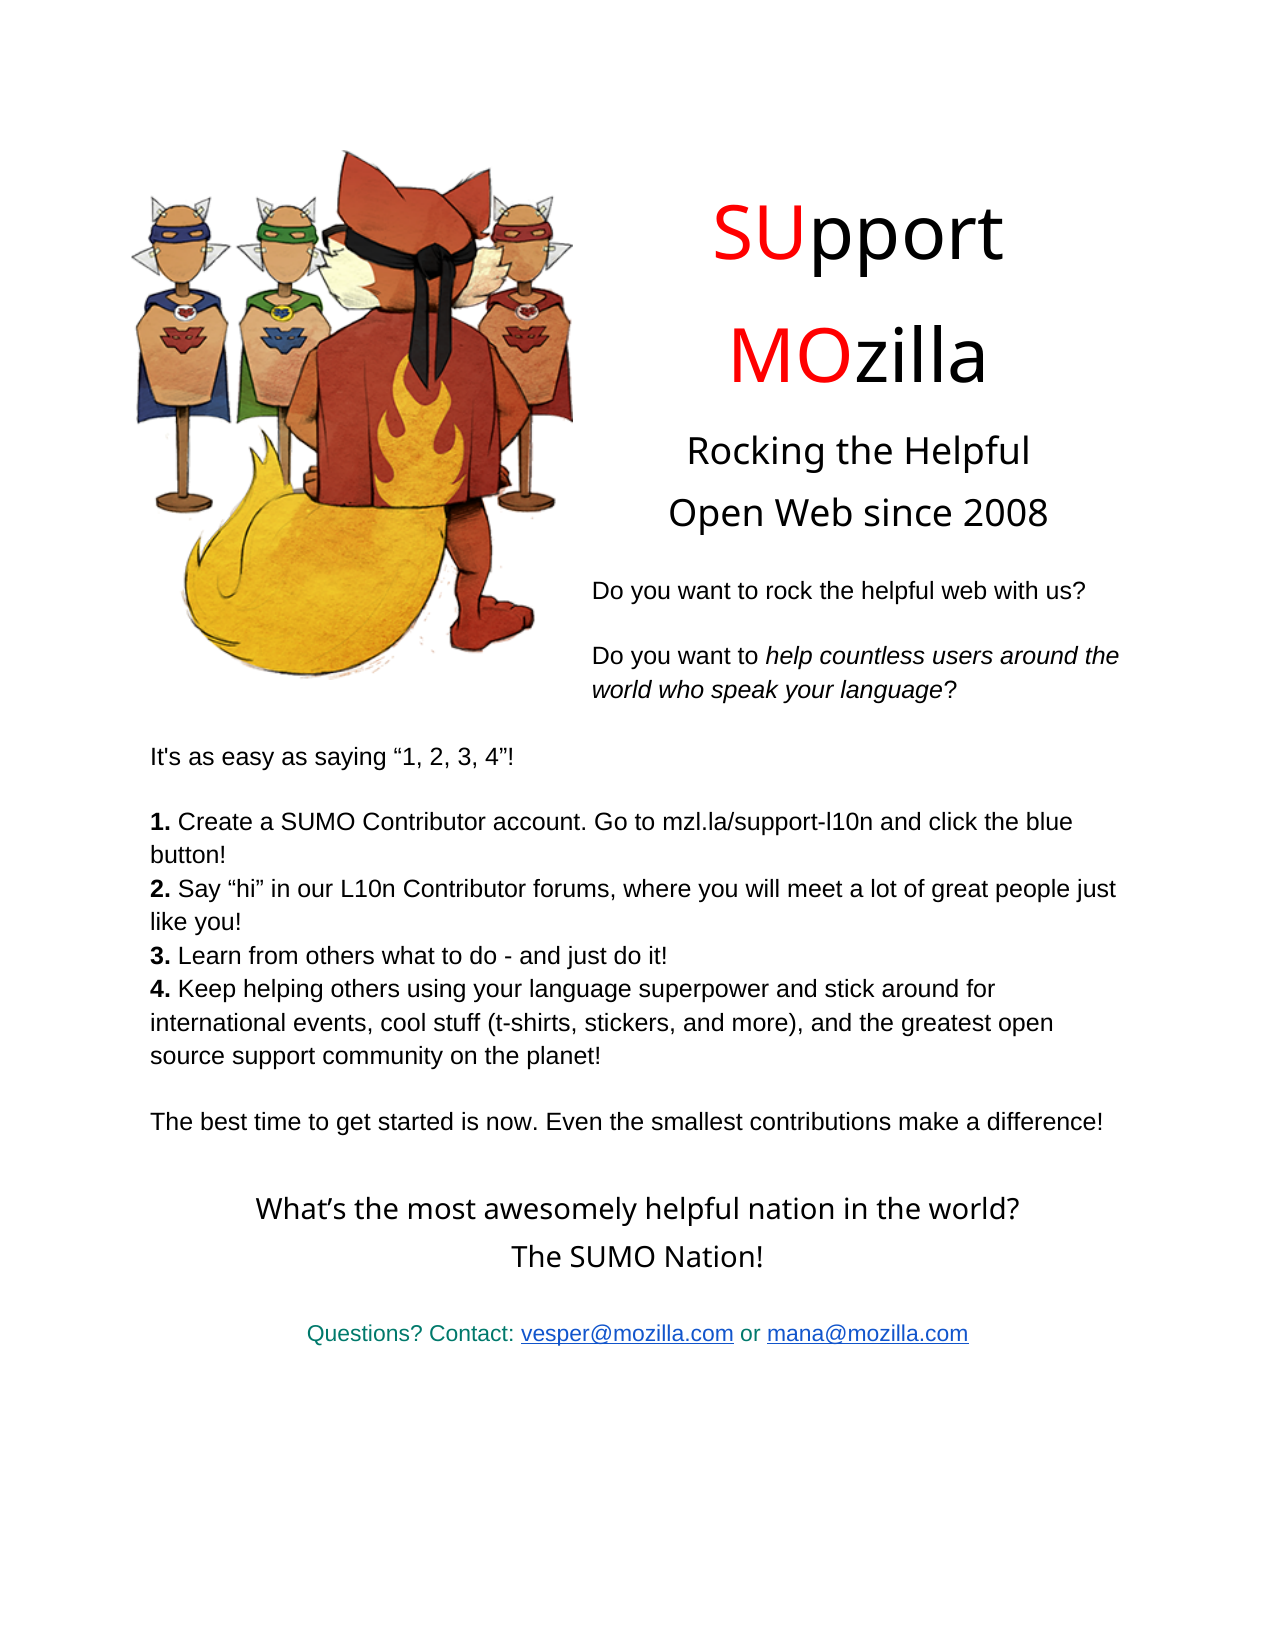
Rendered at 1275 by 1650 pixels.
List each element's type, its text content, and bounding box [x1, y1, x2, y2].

text Do you want to help countless users around the world who speak your language? [150, 642, 1125, 703]
text Open Web since 2008 [573, 486, 1125, 537]
text What’s the most awesomely helpful nation in the world? [150, 1188, 1125, 1228]
text Questions? Contact: vesper@mozilla.com or mana@mozilla.com [150, 1321, 1125, 1347]
text The best time to get started is now. Even the smallest contributions make a difference! [150, 1107, 1125, 1135]
text Rocking the Helpful [573, 424, 1125, 476]
text It's as easy as saying “1, 2, 3, 4”! [150, 742, 1125, 770]
picture [131, 150, 573, 680]
text 3. Learn from others what to do - and just do it! [150, 942, 1125, 969]
text 2. Say “hi” in our L10n Contributor forums, where you will meet a lot of great people just like you! [150, 875, 1125, 936]
text Do you want to rock the helpful web with us? [573, 576, 1125, 604]
text 4. Keep helping others using your language superpower and stick around for international events, cool stuff (t-shirts, stickers, and more), and the greatest open source support community on the planet! [150, 975, 1125, 1070]
text The SUMO Nation! [150, 1236, 1125, 1276]
text 1. Create a SUMO Contributor account. Go to mzl.la/support-l10n and click the blue button! [150, 808, 1125, 869]
text SUpport MOzilla [573, 179, 1125, 404]
